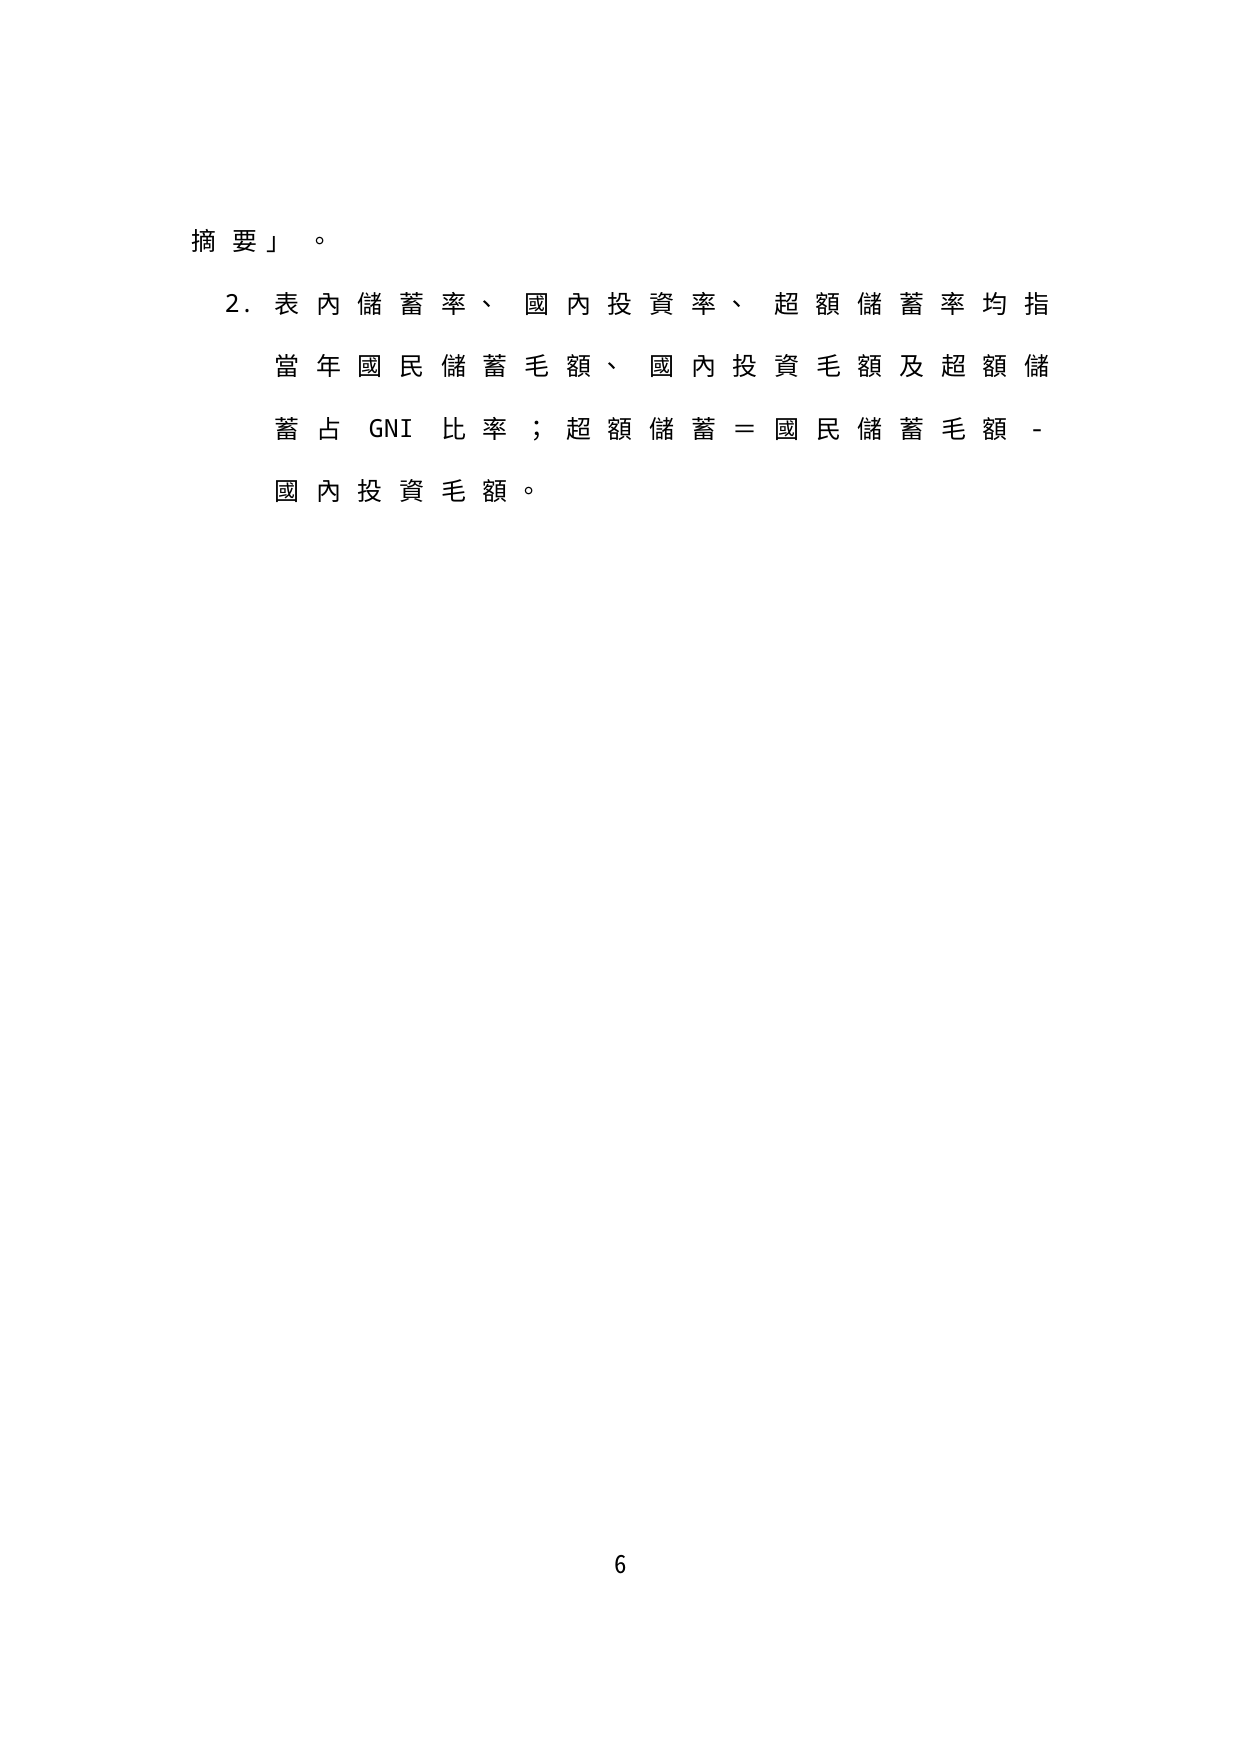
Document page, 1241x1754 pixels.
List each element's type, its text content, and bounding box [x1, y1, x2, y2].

text 2.表內儲蓄率、國內投資率、超額儲蓄率均指當年國民儲蓄毛額、國內投資毛額及超額儲蓄占GNI比率；超額儲蓄＝國民儲蓄毛額-國內投資毛額。 [183, 261, 1058, 511]
text 摘要」。 [183, 198, 1058, 261]
